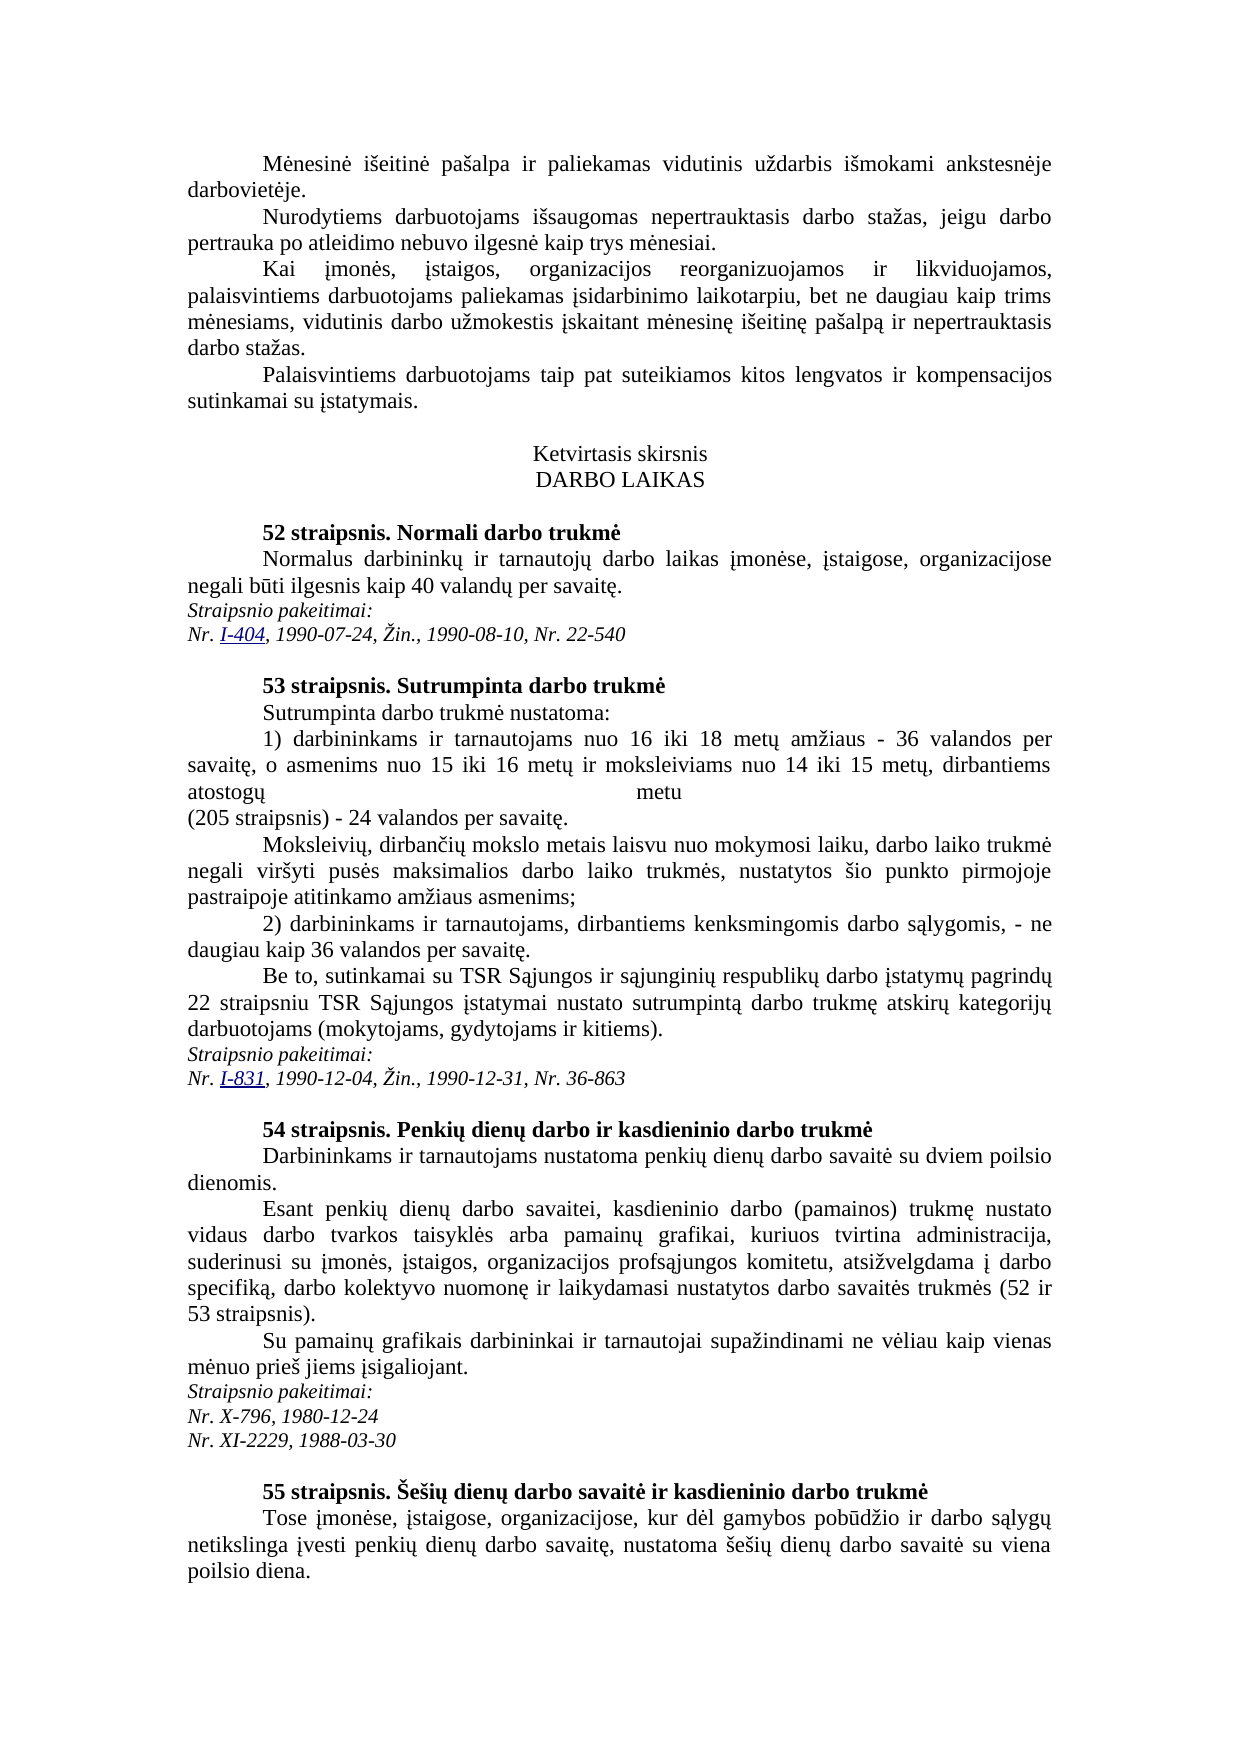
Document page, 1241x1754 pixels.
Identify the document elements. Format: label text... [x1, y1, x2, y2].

text 55 straipsnis. Šešių dienų darbo savaitė ir kasdieninio darbo trukmė [187, 1478, 1053, 1504]
text Straipsnio pakeitimai: [187, 598, 1053, 622]
text Straipsnio pakeitimai: [187, 1379, 1053, 1403]
text Su pamainų grafikais darbininkai ir tarnautojai supažindinami ne vėliau kaip vienas mėnuo prieš jiems įsigaliojant. [187, 1327, 1053, 1379]
text 53 straipsnis. Sutrumpinta darbo trukmė [187, 672, 1053, 699]
text 54 straipsnis. Penkių dienų darbo ir kasdieninio darbo trukmė [187, 1116, 1053, 1142]
text Kai įmonės, įstaigos, organizacijos reorganizuojamos ir likviduojamos, palaisvintiems darbuotojams paliekamas įsidarbinimo laikotarpiu, bet ne daugiau kaip trims mėnesiams, vidutinis darbo užmokestis įskaitant mėnesinę išeitinę pašalpą ir nepertrauktasis darbo stažas. [187, 255, 1053, 361]
text 2) darbininkams ir tarnautojams, dirbantiems kenksmingomis darbo sąlygomis, - ne daugiau kaip 36 valandos per savaitę. [187, 910, 1053, 962]
text 1) darbininkams ir tarnautojams nuo 16 iki 18 metų amžiaus - 36 valandos per savaitę, o asmenims nuo 15 iki 16 metų ir moksleiviams nuo 14 iki 15 metų, dirbantiems atostogų metu (205 straipsnis) - 24 valandos per savaitę. [187, 725, 1053, 831]
text Esant penkių dienų darbo savaitei, kasdieninio darbo (pamainos) trukmę nustato vidaus darbo tvarkos taisyklės arba pamainų grafikai, kuriuos tvirtina administracija, suderinusi su įmonės, įstaigos, organizacijos profsąjungos komitetu, atsižvelgdama į darbo specifiką, darbo kolektyvo nuomonę ir laikydamasi nustatytos darbo savaitės trukmės (52 ir 53 straipsnis). [187, 1195, 1053, 1327]
text Nr. X-796, 1980-12-24 [187, 1403, 1053, 1428]
text Ketvirtasis skirsnis [187, 440, 1053, 466]
text Sutrumpinta darbo trukmė nustatoma: [187, 699, 1053, 725]
text Darbininkams ir tarnautojams nustatoma penkių dienų darbo savaitė su dviem poilsio dienomis. [187, 1142, 1053, 1195]
text Mėnesinė išeitinė pašalpa ir paliekamas vidutinis uždarbis išmokami ankstesnėje darbovietėje. [187, 150, 1053, 203]
text Nurodytiems darbuotojams išsaugomas nepertrauktasis darbo stažas, jeigu darbo pertrauka po atleidimo nebuvo ilgesnė kaip trys mėnesiai. [187, 203, 1053, 255]
text Tose įmonėse, įstaigose, organizacijose, kur dėl gamybos pobūdžio ir darbo sąlygų netikslinga įvesti penkių dienų darbo savaitę, nustatoma šešių dienų darbo savaitė su viena poilsio diena. [187, 1504, 1053, 1583]
subtitle Nr. XI-2229, 1988-03-30 [187, 1428, 1053, 1452]
text Straipsnio pakeitimai: [187, 1041, 1053, 1066]
text Be to, sutinkamai su TSR Sąjungos ir sąjunginių respublikų darbo įstatymų pagrindų 22 straipsniu TSR Sąjungos įstatymai nustato sutrumpintą darbo trukmę atskirų kategorijų darbuotojams (mokytojams, gydytojams ir kitiems). [187, 962, 1053, 1041]
text DARBO LAIKAS [187, 466, 1053, 493]
text Nr. I-831, 1990-12-04, Žin., 1990-12-31, Nr. 36-863 [187, 1066, 1053, 1089]
text Normalus darbininkų ir tarnautojų darbo laikas įmonėse, įstaigose, organizacijose negali būti ilgesnis kaip 40 valandų per savaitę. [187, 545, 1053, 598]
text Palaisvintiems darbuotojams taip pat suteikiamos kitos lengvatos ir kompensacijos sutinkamai su įstatymais. [187, 361, 1053, 413]
text Nr. I-404, 1990-07-24, Žin., 1990-08-10, Nr. 22-540 [187, 622, 1053, 646]
text 52 straipsnis. Normali darbo trukmė [187, 519, 1053, 545]
text Moksleivių, dirbančių mokslo metais laisvu nuo mokymosi laiku, darbo laiko trukmė negali viršyti pusės maksimalios darbo laiko trukmės, nustatytos šio punkto pirmojoje pastraipoje atitinkamo amžiaus asmenims; [187, 831, 1053, 910]
